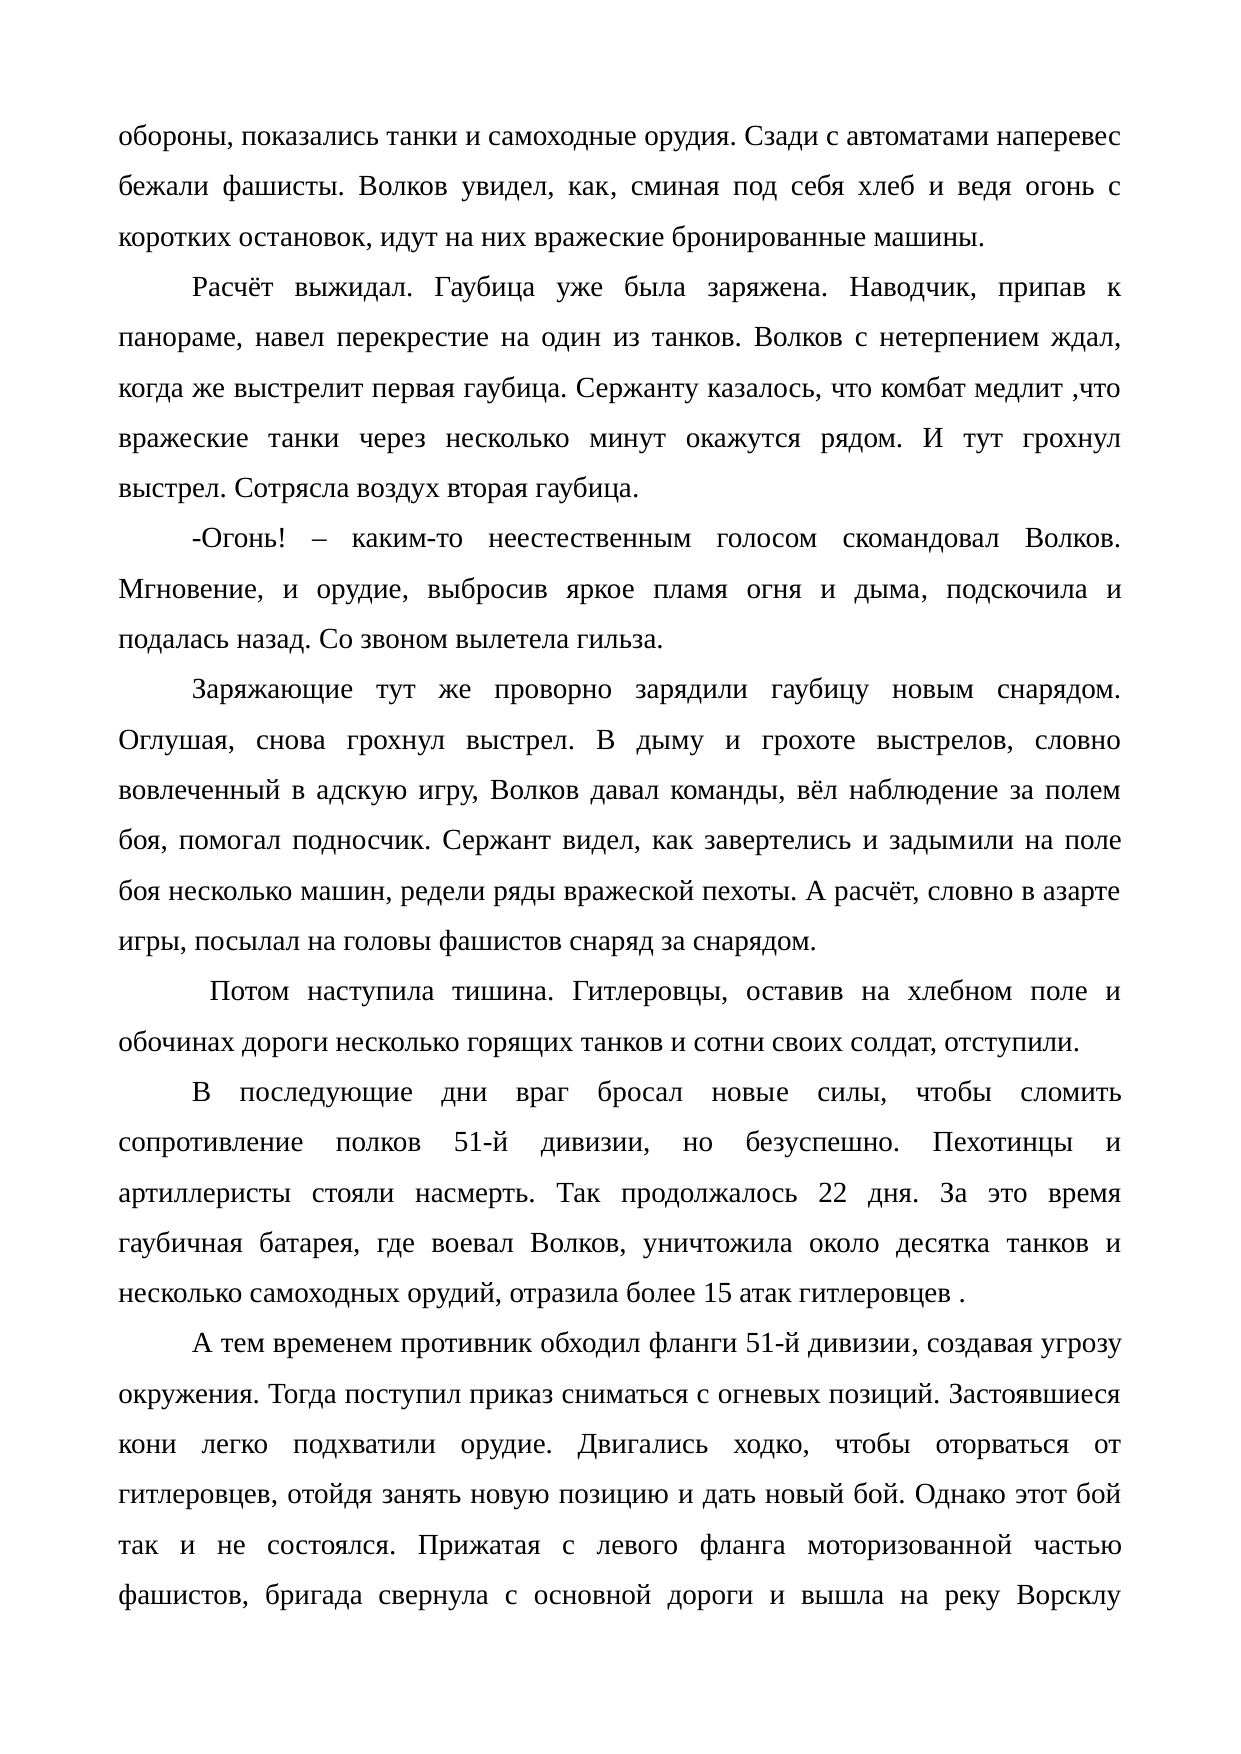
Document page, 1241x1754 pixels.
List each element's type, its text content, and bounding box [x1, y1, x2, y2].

text В последующие дни враг бросал новые силы, чтобы сломить сопротивление полков 51-й дивизии, но безуспешно. Пехотинцы и артиллеристы стояли насмерть. Так продолжалось 22 дня. За это время гаубичная батарея, где воевал Волков, уничтожила около десятка танков и несколько самоходных орудий, отразила более 15 атак гитлеровцев . [118, 1074, 1122, 1309]
text обороны, показались танки и самоходные орудия. Сзади с автоматами наперевес бежали фашисты. Волков увидел, как, сминая под себя хлеб и ведя огонь с коротких остановок, идут на них вражеские бронированные машины. [118, 118, 1122, 252]
text Расчёт выжидал. Гаубица уже была заряжена. Наводчик, припав к панораме, навел перекрестие на один из танков. Волков с нетерпением ждал, когда же выстрелит первая гаубица. Сержанту казалось, что комбат медлит ,что вражеские танки через несколько минут окажутся рядом. И тут грохнул выстрел. Сотрясла воздух вторая гаубица. [118, 269, 1122, 504]
text Потом наступила тишина. Гитлеровцы, оставив на хлебном поле и обочинах дороги несколько горящих танков и сотни своих солдат, отступили. [118, 973, 1122, 1057]
text -Огонь! – каким-то неестественным голосом скомандовал Волков. Мгновение, и орудие, выбросив яркое пламя огня и дыма, подскочила и подалась назад. Со звоном вылетела гильза. [118, 521, 1122, 655]
text А тем временем противник обходил фланги 51-й дивизии, создавая угрозу окружения. Тогда поступил приказ сниматься с огневых позиций. Застоявшиеся кони легко подхватили орудие. Двигались ходко, чтобы оторваться от гитлеровцев, отойдя занять новую позицию и дать новый бой. Однако этот бой так и не состоялся. Прижатая с левого фланга моторизованной частью фашистов, бригада свернула с основной дороги и вышла на реку Ворсклу [118, 1326, 1122, 1611]
text Заряжающие тут же проворно зарядили гаубицу новым снарядом. Оглушая, снова грохнул выстрел. В дыму и грохоте выстрелов, словно вовлеченный в адскую игру, Волков давал команды, вёл наблюдение за полем боя, помогал подносчик. Сержант видел, как завертелись и задымили на поле боя несколько машин, редели ряды вражеской пехоты. А расчёт, словно в азарте игры, посылал на головы фашистов снаряд за снарядом. [118, 672, 1122, 957]
